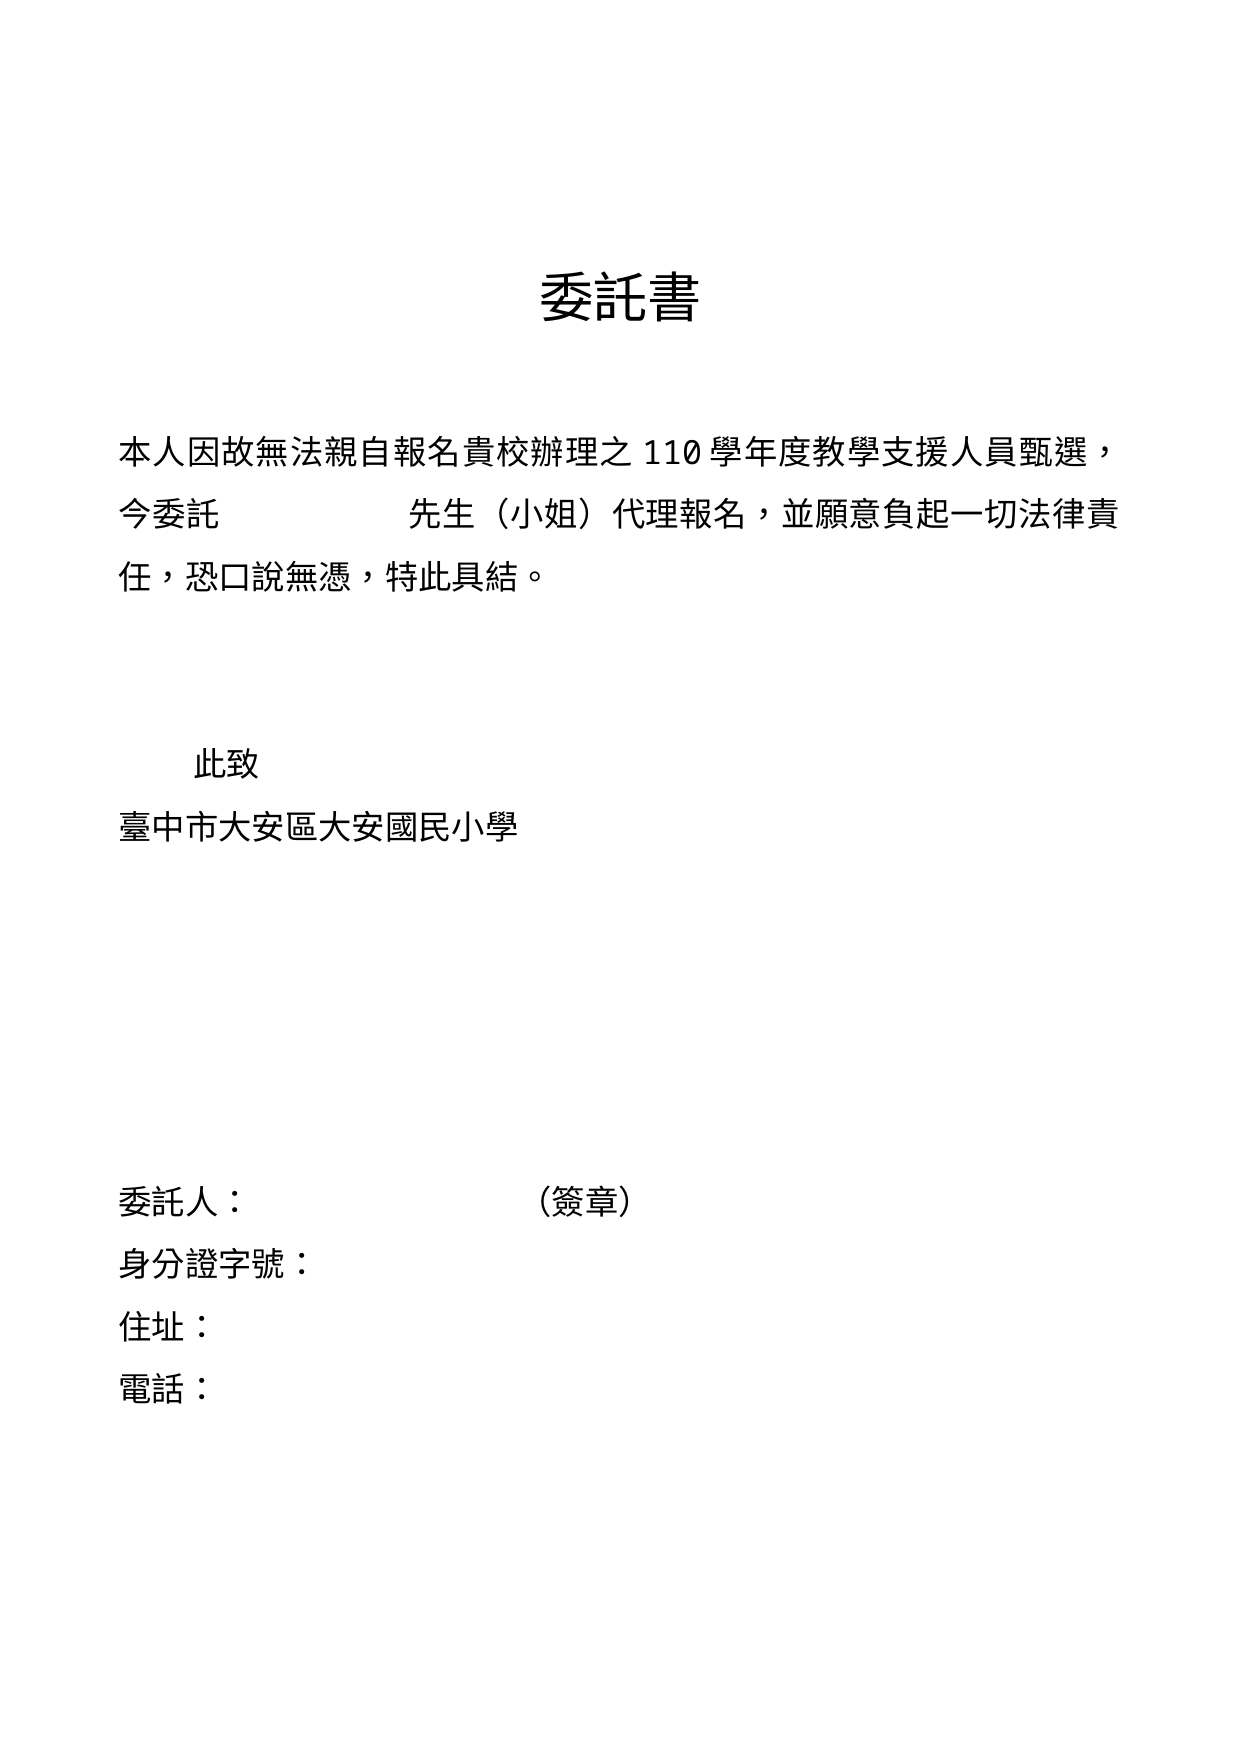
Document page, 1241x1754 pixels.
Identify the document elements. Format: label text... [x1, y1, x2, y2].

text 委託書 [118, 221, 1122, 346]
text 身分證字號： [118, 1221, 1122, 1283]
text 委託人： （簽章） [118, 1158, 1122, 1221]
text 本人因故無法親自報名貴校辦理之110學年度教學支援人員甄選，今委託 先生（小姐）代理報名，並願意負起一切法律責任，恐口說無憑，特此具結。 [118, 408, 1122, 596]
text 電話： [118, 1346, 1122, 1408]
text 此致 [118, 721, 1122, 783]
text 臺中市大安區大安國民小學 [118, 783, 1122, 846]
text 住址： [118, 1283, 1122, 1346]
